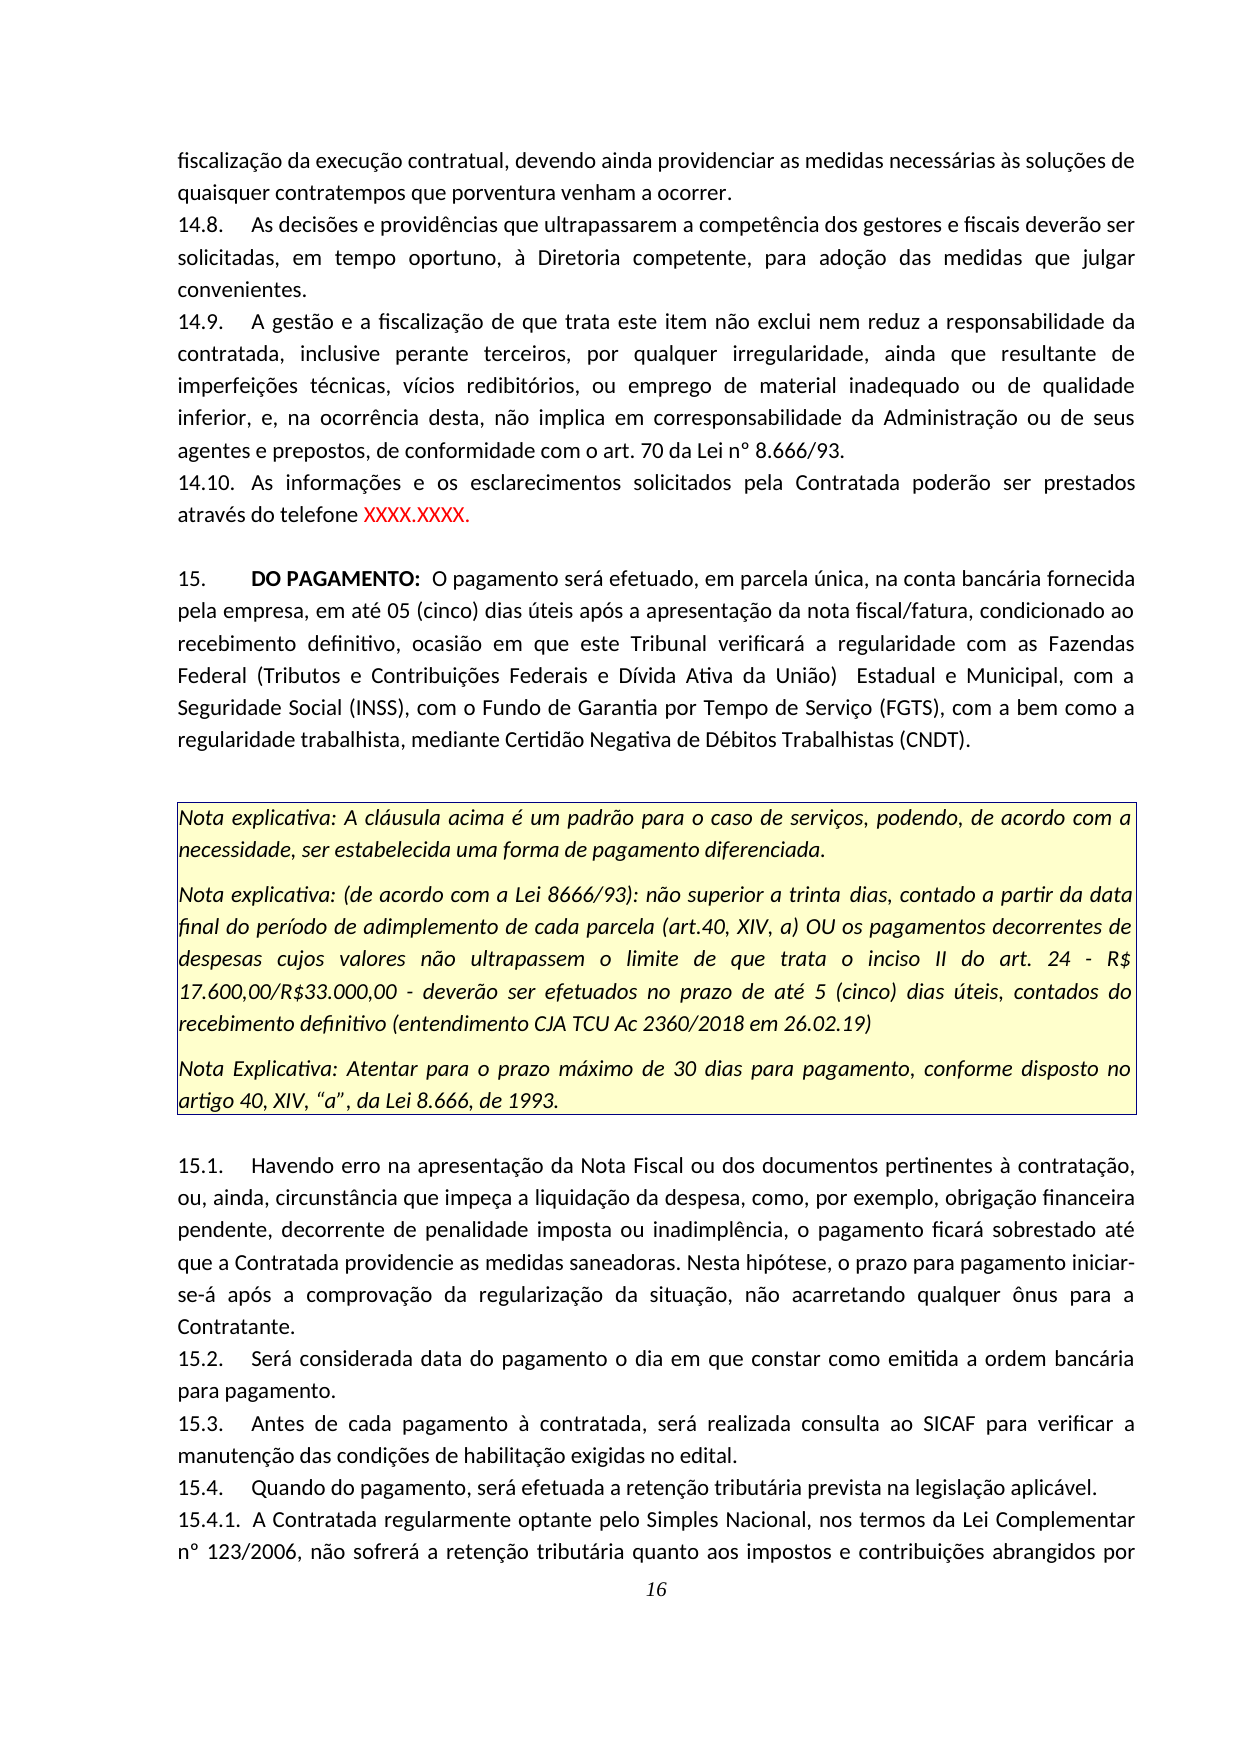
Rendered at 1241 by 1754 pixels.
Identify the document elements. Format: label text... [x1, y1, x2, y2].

list As informações e os esclarecimentos solicitados pela Contratada poderão ser prestados através do telefone XXXX.XXXX. [177, 468, 1137, 528]
list Antes de cada pagamento à contratada, será realizada consulta ao SICAF para verificar a manutenção das condições de habilitação exigidas no edital. [177, 1409, 1137, 1469]
text Nota explicativa: A cláusula acima é um padrão para o caso de serviços, podendo, de acordo com a necessidade, ser estabelecida uma forma de pagamento diferenciada. [178, 803, 1136, 863]
list Havendo erro na apresentação da Nota Fiscal ou dos documentos pertinentes à contratação, ou, ainda, circunstância que impeça a liquidação da despesa, como, por exemplo, obrigação financeira pendente, decorrente de penalidade imposta ou inadimplência, o pagamento ficará sobrestado até que a Contratada providencie as medidas saneadoras. Nesta hipótese, o prazo para pagamento iniciar-se-á após a comprovação da regularização da situação, não acarretando qualquer ônus para a Contratante. [177, 1151, 1137, 1340]
list As decisões e providências que ultrapassarem a competência dos gestores e fiscais deverão ser solicitadas, em tempo oportuno, à Diretoria competente, para adoção das medidas que julgar convenientes. [177, 210, 1137, 303]
list DO PAGAMENTO: O pagamento será efetuado, em parcela única, na conta bancária fornecida pela empresa, em até 05 (cinco) dias úteis após a apresentação da nota fiscal/fatura, condicionado ao recebimento definitivo, ocasião em que este Tribunal verificará a regularidade com as Fazendas Federal (Tributos e Contribuições Federais e Dívida Ativa da União) Estadual e Municipal, com a Seguridade Social (INSS), com o Fundo de Garantia por Tempo de Serviço (FGTS), com a bem como a regularidade trabalhista, mediante Certidão Negativa de Débitos Trabalhistas (CNDT). [177, 564, 1137, 753]
list fiscalização da execução contratual, devendo ainda providenciar as medidas necessárias às soluções de quaisquer contratempos que porventura venham a ocorrer. [177, 146, 1137, 206]
text Nota Explicativa: Atentar para o prazo máximo de 30 dias para pagamento, conforme disposto no artigo 40, XIV, “a”, da Lei 8.666, de 1993. [178, 1053, 1136, 1114]
list Quando do pagamento, será efetuada a retenção tributária prevista na legislação aplicável. [177, 1473, 1137, 1501]
list Será considerada data do pagamento o dia em que constar como emitida a ordem bancária para pagamento. [177, 1344, 1137, 1404]
text Nota explicativa: (de acordo com a Lei 8666/93): não superior a trinta dias, contado a partir da data final do período de adimplemento de cada parcela (art.40, XIV, a) OU os pagamentos decorrentes de despesas cujos valores não ultrapassem o limite de que trata o inciso II do art. 24 - R$ 17.600,00/R$33.000,00 - deverão ser efetuados no prazo de até 5 (cinco) dias úteis, contados do recebimento definitivo (entendimento CJA TCU Ac 2360/2018 em 26.02.19) [178, 879, 1136, 1037]
list A gestão e a fiscalização de que trata este item não exclui nem reduz a responsabilidade da contratada, inclusive perante terceiros, por qualquer irregularidade, ainda que resultante de imperfeições técnicas, vícios redibitórios, ou emprego de material inadequado ou de qualidade inferior, e, na ocorrência desta, não implica em corresponsabilidade da Administração ou de seus agentes e prepostos, de conformidade com o art. 70 da Lei nº 8.666/93. [177, 307, 1137, 464]
list A Contratada regularmente optante pelo Simples Nacional, nos termos da Lei Complementar nº 123/2006, não sofrerá a retenção tributária quanto aos impostos e contribuições abrangidos por [177, 1505, 1137, 1566]
